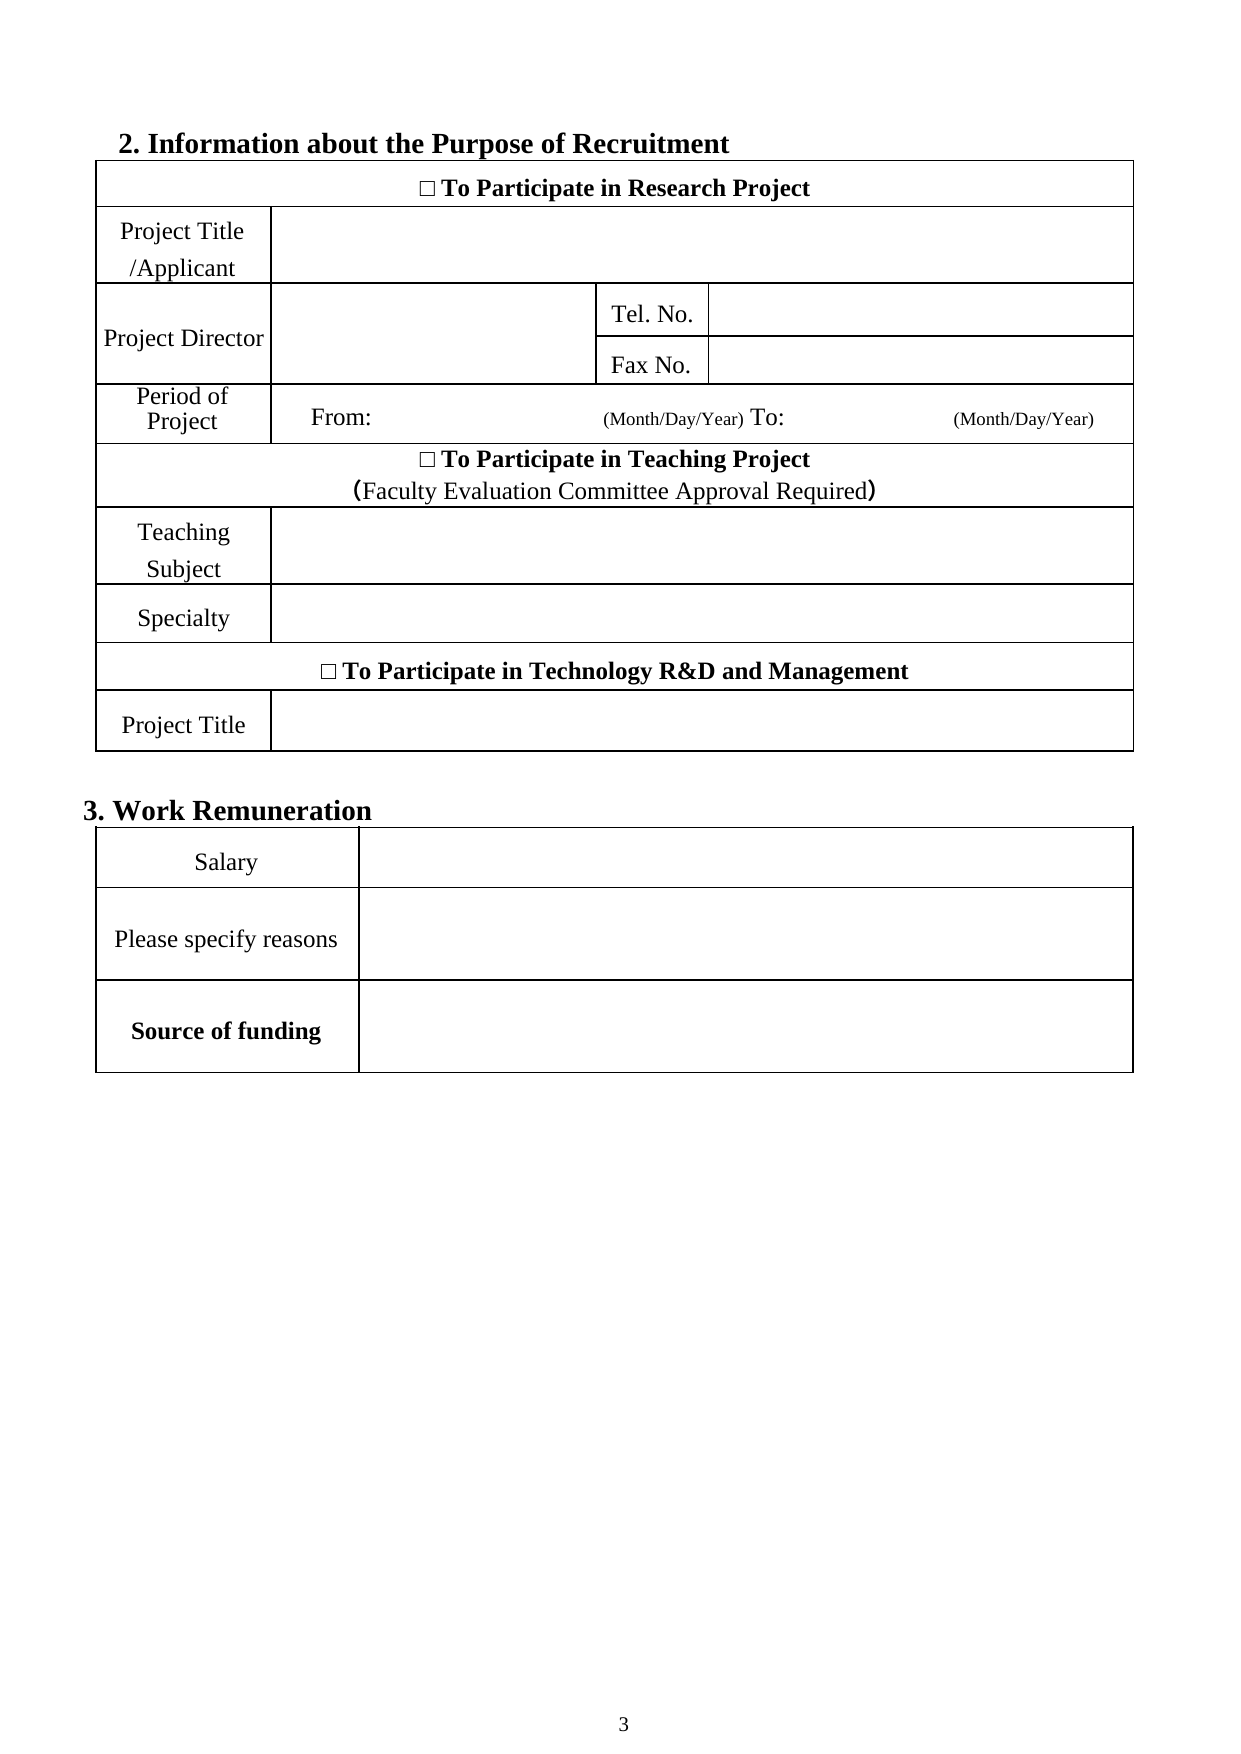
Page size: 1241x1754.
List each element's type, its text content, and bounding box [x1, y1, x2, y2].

table_cell □ To Participate in Teaching Project （Faculty Evaluation Committee Approval Required） [97, 444, 1133, 506]
table_cell Teaching Subject [97, 508, 270, 583]
table_cell Specialty [97, 585, 270, 642]
table_cell From: (Month/Day/Year) To: (Month/Day/Year) [272, 385, 1133, 443]
table_cell Project Title /Applicant [97, 207, 270, 282]
table_cell [272, 508, 1133, 583]
table_cell Source of funding [97, 981, 358, 1072]
table_cell Period of Project [97, 385, 270, 443]
table_cell Project Director [97, 284, 270, 383]
table_cell □ To Participate in Technology R&D and Management [97, 643, 1133, 689]
table_header □ To Participate in Research Project [97, 161, 1133, 206]
table_cell [272, 691, 1133, 750]
table_cell Tel. No. [597, 284, 708, 335]
table_cell [360, 888, 1132, 979]
text 3. Work Remuneration [24, 789, 1122, 826]
table_cell [272, 585, 1133, 642]
table_cell Fax No. [597, 337, 708, 383]
table_cell [272, 284, 595, 383]
table_header Salary [97, 828, 358, 887]
table_cell Project Title [97, 691, 270, 750]
table_header [360, 828, 1132, 887]
table_cell Please specify reasons [97, 888, 358, 979]
table_cell [360, 981, 1132, 1072]
table_cell [709, 284, 1133, 335]
table_cell [709, 337, 1133, 383]
text 2. Information about the Purpose of Recruitment [118, 122, 1122, 160]
table_cell [272, 207, 1133, 282]
